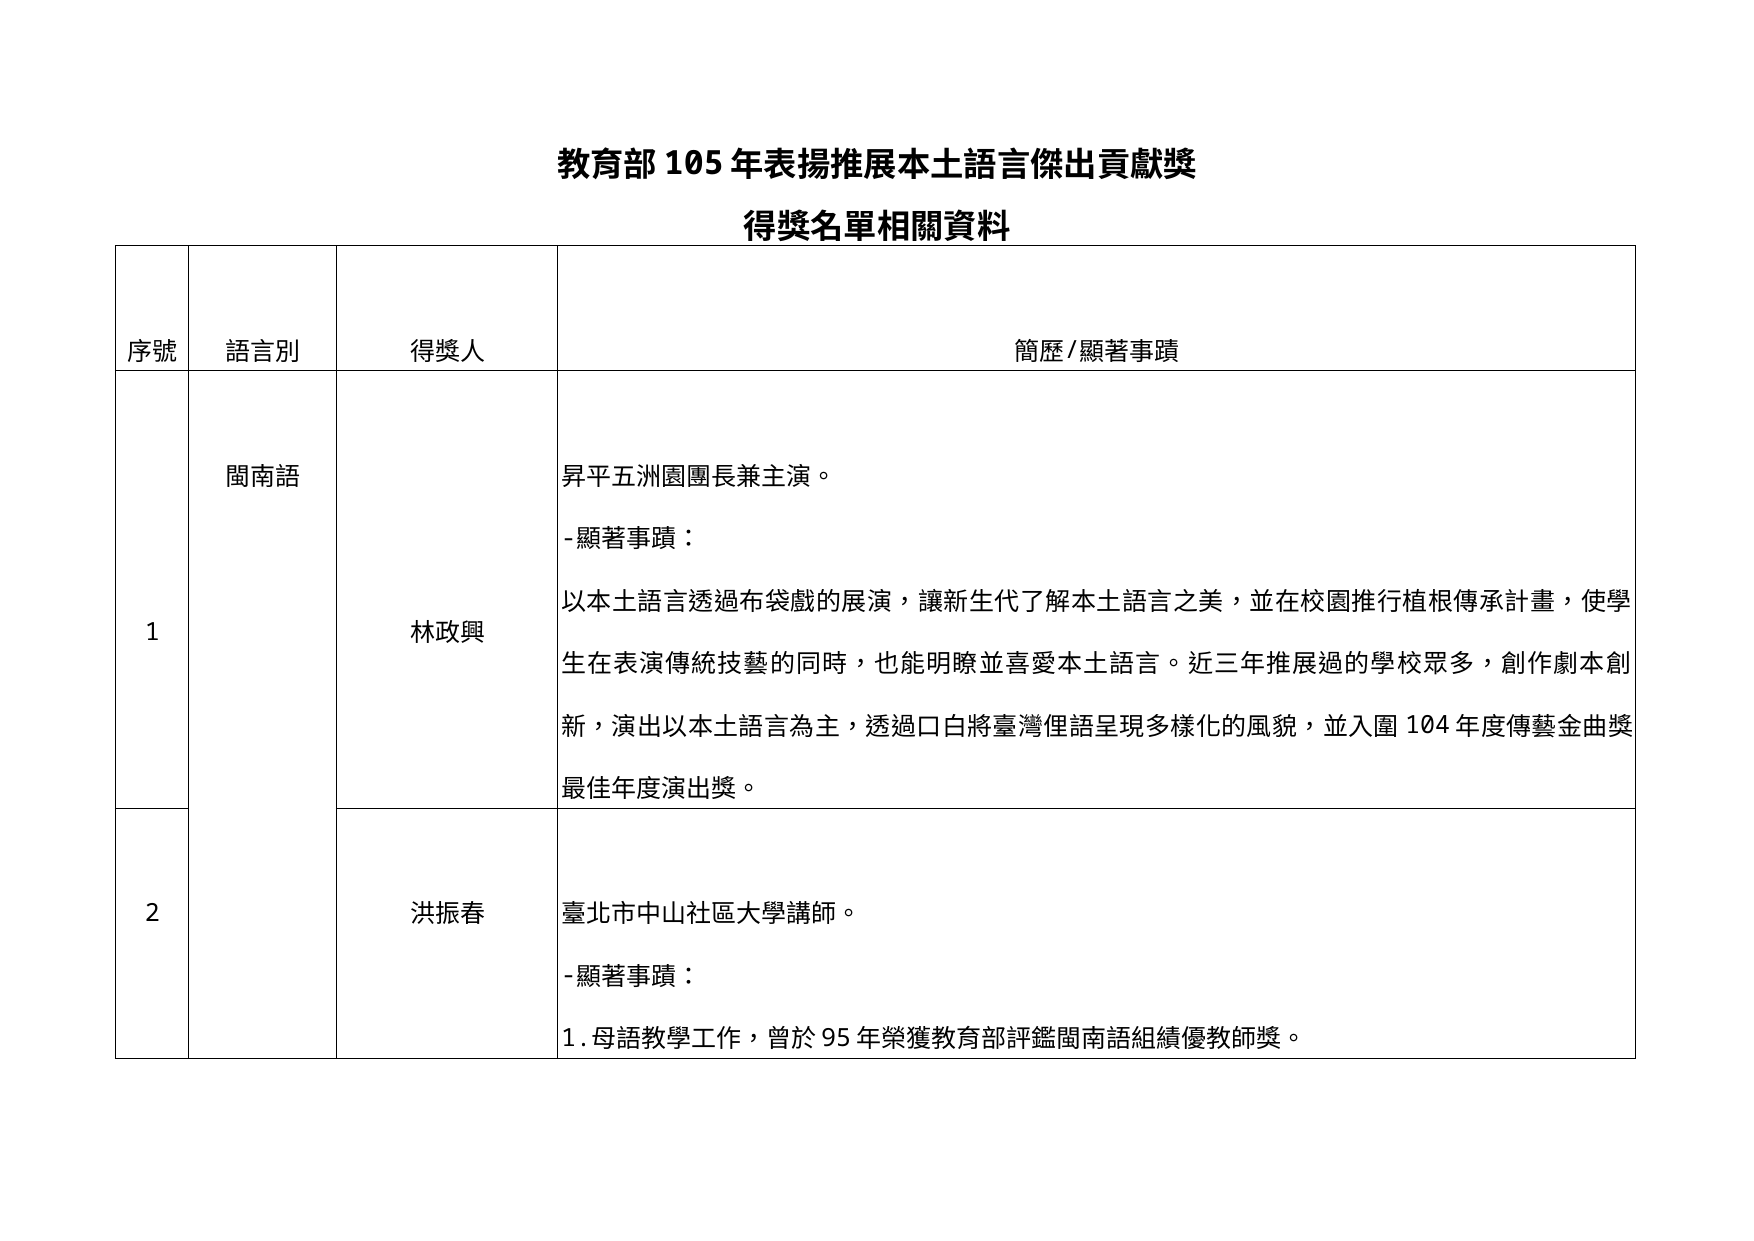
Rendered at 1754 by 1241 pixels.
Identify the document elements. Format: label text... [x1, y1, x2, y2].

table_cell 臺北市中山社區大學講師。 -顯著事蹟： 1.母語教學工作，曾於95年榮獲教育部評鑑閩南語組績優教師獎。 [558, 809, 1635, 1058]
table_header 序號 [116, 246, 188, 370]
table_cell 洪振春 [337, 809, 557, 1058]
table_header 簡歷/顯著事蹟 [558, 246, 1635, 370]
text 教育部105年表揚推展本土語言傑出貢獻獎 [118, 120, 1636, 183]
table_header 語言別 [189, 246, 336, 370]
table_cell 林政興 [337, 371, 557, 808]
table_cell 1 [116, 371, 188, 808]
text 得獎名單相關資料 [118, 183, 1636, 245]
table_cell 閩南語 [189, 371, 336, 1058]
table_cell 昇平五洲園團長兼主演。 -顯著事蹟： 以本土語言透過布袋戲的展演，讓新生代了解本土語言之美，並在校園推行植根傳承計畫，使學生在表演傳統技藝的同時，也能明瞭並喜愛本土語言。近三年推展過的學校眾多，創作劇本創新，演出以本土語言為主，透過口白將臺灣俚語呈現多樣化的風貌，並入圍104年度傳藝金曲獎最佳年度演出獎。 [558, 371, 1635, 808]
table_cell 2 [116, 809, 188, 1058]
table_header 得獎人 [337, 246, 557, 370]
